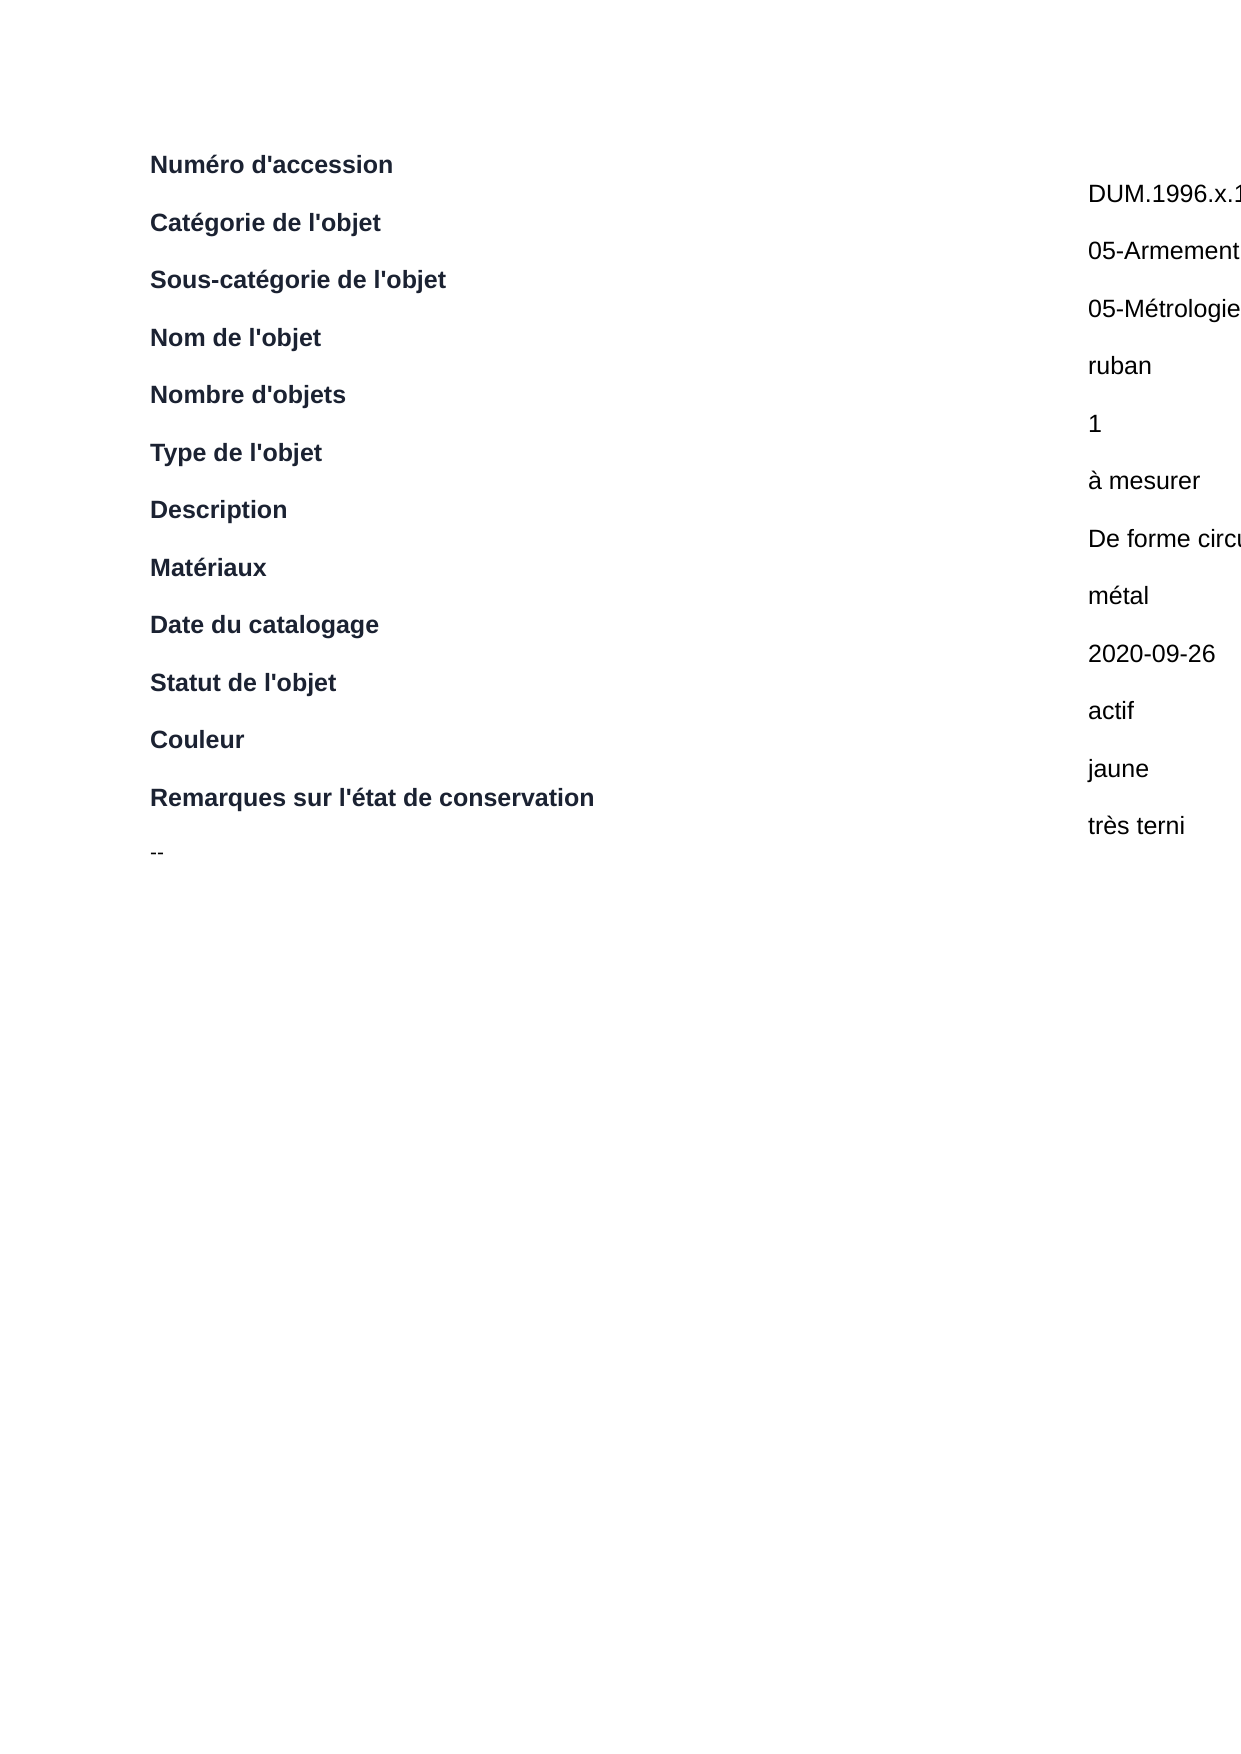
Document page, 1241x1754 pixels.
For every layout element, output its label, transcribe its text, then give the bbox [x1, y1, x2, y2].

text Matériaux [150, 552, 1090, 581]
text Catégorie de l'objet [150, 207, 1090, 236]
text jaune [1088, 754, 1240, 782]
text Nombre d'objets [150, 380, 1090, 409]
text à mesurer [1088, 466, 1240, 495]
text Statut de l'objet [150, 667, 1090, 696]
text ruban [1088, 351, 1240, 380]
text Remarques sur l'état de conservation [150, 782, 1090, 811]
text actif [1088, 696, 1240, 725]
text Description [150, 495, 1090, 524]
text Type de l'objet [150, 437, 1090, 466]
text métal [1088, 581, 1240, 610]
text Date du catalogage [150, 610, 1090, 639]
text 05-Armement, sciences et technologies [1088, 236, 1240, 265]
text très terni [1088, 811, 1240, 840]
text Couleur [150, 725, 1090, 754]
text De forme circulaire. Mécanisme à manivelle au centre. Ruban à l'intérieur. [1088, 524, 1240, 552]
text 05-Métrologie [1088, 294, 1240, 322]
text 2020-09-26 [1088, 639, 1240, 667]
text Numéro d'accession [150, 150, 1090, 179]
text DUM.1996.x.1144 [1088, 179, 1240, 207]
text 1 [1088, 409, 1240, 437]
text Nom de l'objet [150, 322, 1090, 351]
text Sous-catégorie de l'objet [150, 265, 1090, 294]
text -- [150, 840, 1090, 864]
